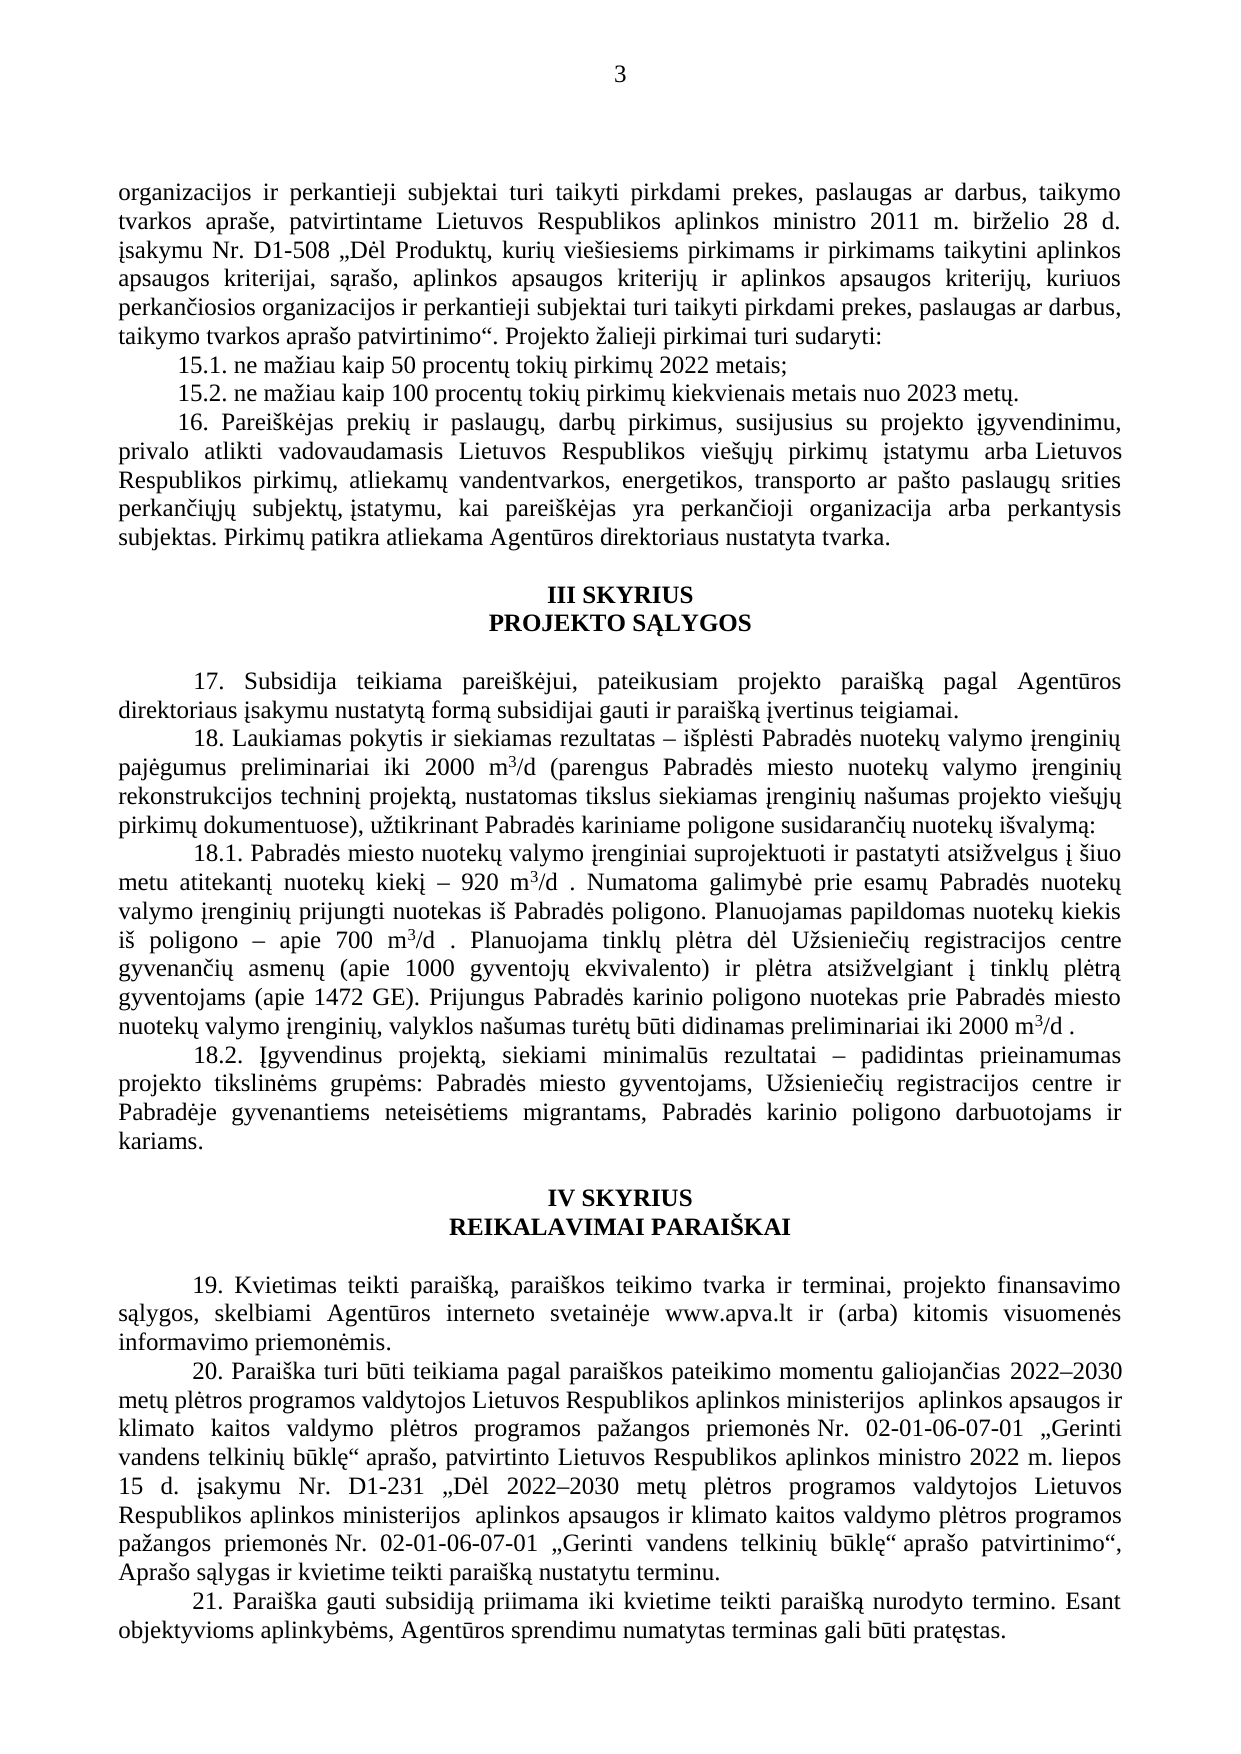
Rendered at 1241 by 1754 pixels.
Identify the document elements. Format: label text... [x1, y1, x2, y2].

text IV SKYRIUS [118, 1183, 1122, 1212]
text 19. Kvietimas teikti paraišką, paraiškos teikimo tvarka ir terminai, projekto finansavimo sąlygos, skelbiami Agentūros interneto svetainėje www.apva.lt ir (arba) kitomis visuomenės informavimo priemonėmis. [118, 1270, 1122, 1356]
text 18. Laukiamas pokytis ir siekiamas rezultatas – išplėsti Pabradės nuotekų valymo įrenginių pajėgumus preliminariai iki 2000 m3/d (parengus Pabradės miesto nuotekų valymo įrenginių rekonstrukcijos techninį projektą, nustatomas tikslus siekiamas įrenginių našumas projekto viešųjų pirkimų dokumentuose), užtikrinant Pabradės kariniame poligone susidarančių nuotekų išvalymą: [118, 723, 1122, 838]
text 17. Subsidija teikiama pareiškėjui, pateikusiam projekto paraišką pagal Agentūros direktoriaus įsakymu nustatytą formą subsidijai gauti ir paraišką įvertinus teigiamai. [118, 666, 1122, 723]
text organizacijos ir perkantieji subjektai turi taikyti pirkdami prekes, paslaugas ar darbus, taikymo tvarkos apraše, patvirtintame Lietuvos Respublikos aplinkos ministro 2011 m. birželio 28 d. įsakymu Nr. D1-508 „Dėl Produktų, kurių viešiesiems pirkimams ir pirkimams taikytini aplinkos apsaugos kriterijai, sąrašo, aplinkos apsaugos kriterijų ir aplinkos apsaugos kriterijų, kuriuos perkančiosios organizacijos ir perkantieji subjektai turi taikyti pirkdami prekes, paslaugas ar darbus, taikymo tvarkos aprašo patvirtinimo“. Projekto žalieji pirkimai turi sudaryti: [118, 177, 1122, 350]
text REIKALAVIMAI PARAIŠKAI [118, 1212, 1122, 1241]
text 15.2. ne mažiau kaip 100 procentų tokių pirkimų kiekvienais metais nuo 2023 metų. [118, 378, 1122, 407]
text 20. Paraiška turi būti teikiama pagal paraiškos pateikimo momentu galiojančias 2022–2030 metų plėtros programos valdytojos Lietuvos Respublikos aplinkos ministerijos aplinkos apsaugos ir klimato kaitos valdymo plėtros programos pažangos priemonės Nr. 02-01-06-07-01 „Gerinti vandens telkinių būklę“ aprašo, patvirtinto Lietuvos Respublikos aplinkos ministro 2022 m. liepos 15 d. įsakymu Nr. D1-231 „Dėl 2022–2030 metų plėtros programos valdytojos Lietuvos Respublikos aplinkos ministerijos aplinkos apsaugos ir klimato kaitos valdymo plėtros programos pažangos priemonės Nr. 02-01-06-07-01 „Gerinti vandens telkinių būklę“ aprašo patvirtinimo“, Aprašo sąlygas ir kvietime teikti paraišką nustatytu terminu. [118, 1356, 1122, 1586]
text 15.1. ne mažiau kaip 50 procentų tokių pirkimų 2022 metais; [118, 350, 1122, 378]
text 16. Pareiškėjas prekių ir paslaugų, darbų pirkimus, susijusius su projekto įgyvendinimu, privalo atlikti vadovaudamasis Lietuvos Respublikos viešųjų pirkimų įstatymu arba Lietuvos Respublikos pirkimų, atliekamų vandentvarkos, energetikos, transporto ar pašto paslaugų srities perkančiųjų subjektų, įstatymu, kai pareiškėjas yra perkančioji organizacija arba perkantysis subjektas. Pirkimų patikra atliekama Agentūros direktoriaus nustatyta tvarka. [118, 407, 1122, 551]
text III SKYRIUS [118, 580, 1122, 608]
text PROJEKTO SĄLYGOS [118, 608, 1122, 637]
text 21. Paraiška gauti subsidiją priimama iki kvietime teikti paraišką nurodyto termino. Esant objektyvioms aplinkybėms, Agentūros sprendimu numatytas terminas gali būti pratęstas. [118, 1586, 1122, 1643]
text 18.2. Įgyvendinus projektą, siekiami minimalūs rezultatai – padidintas prieinamumas projekto tikslinėms grupėms: Pabradės miesto gyventojams, Užsieniečių registracijos centre ir Pabradėje gyvenantiems neteisėtiems migrantams, Pabradės karinio poligono darbuotojams ir kariams. [118, 1040, 1122, 1155]
text 18.1. Pabradės miesto nuotekų valymo įrenginiai suprojektuoti ir pastatyti atsižvelgus į šiuo metu atitekantį nuotekų kiekį – 920 m3/d . Numatoma galimybė prie esamų Pabradės nuotekų valymo įrenginių prijungti nuotekas iš Pabradės poligono. Planuojamas papildomas nuotekų kiekis iš poligono – apie 700 m3/d . Planuojama tinklų plėtra dėl Užsieniečių registracijos centre gyvenančių asmenų (apie 1000 gyventojų ekvivalento) ir plėtra atsižvelgiant į tinklų plėtrą gyventojams (apie 1472 GE). Prijungus Pabradės karinio poligono nuotekas prie Pabradės miesto nuotekų valymo įrenginių, valyklos našumas turėtų būti didinamas preliminariai iki 2000 m3/d . [118, 838, 1122, 1040]
